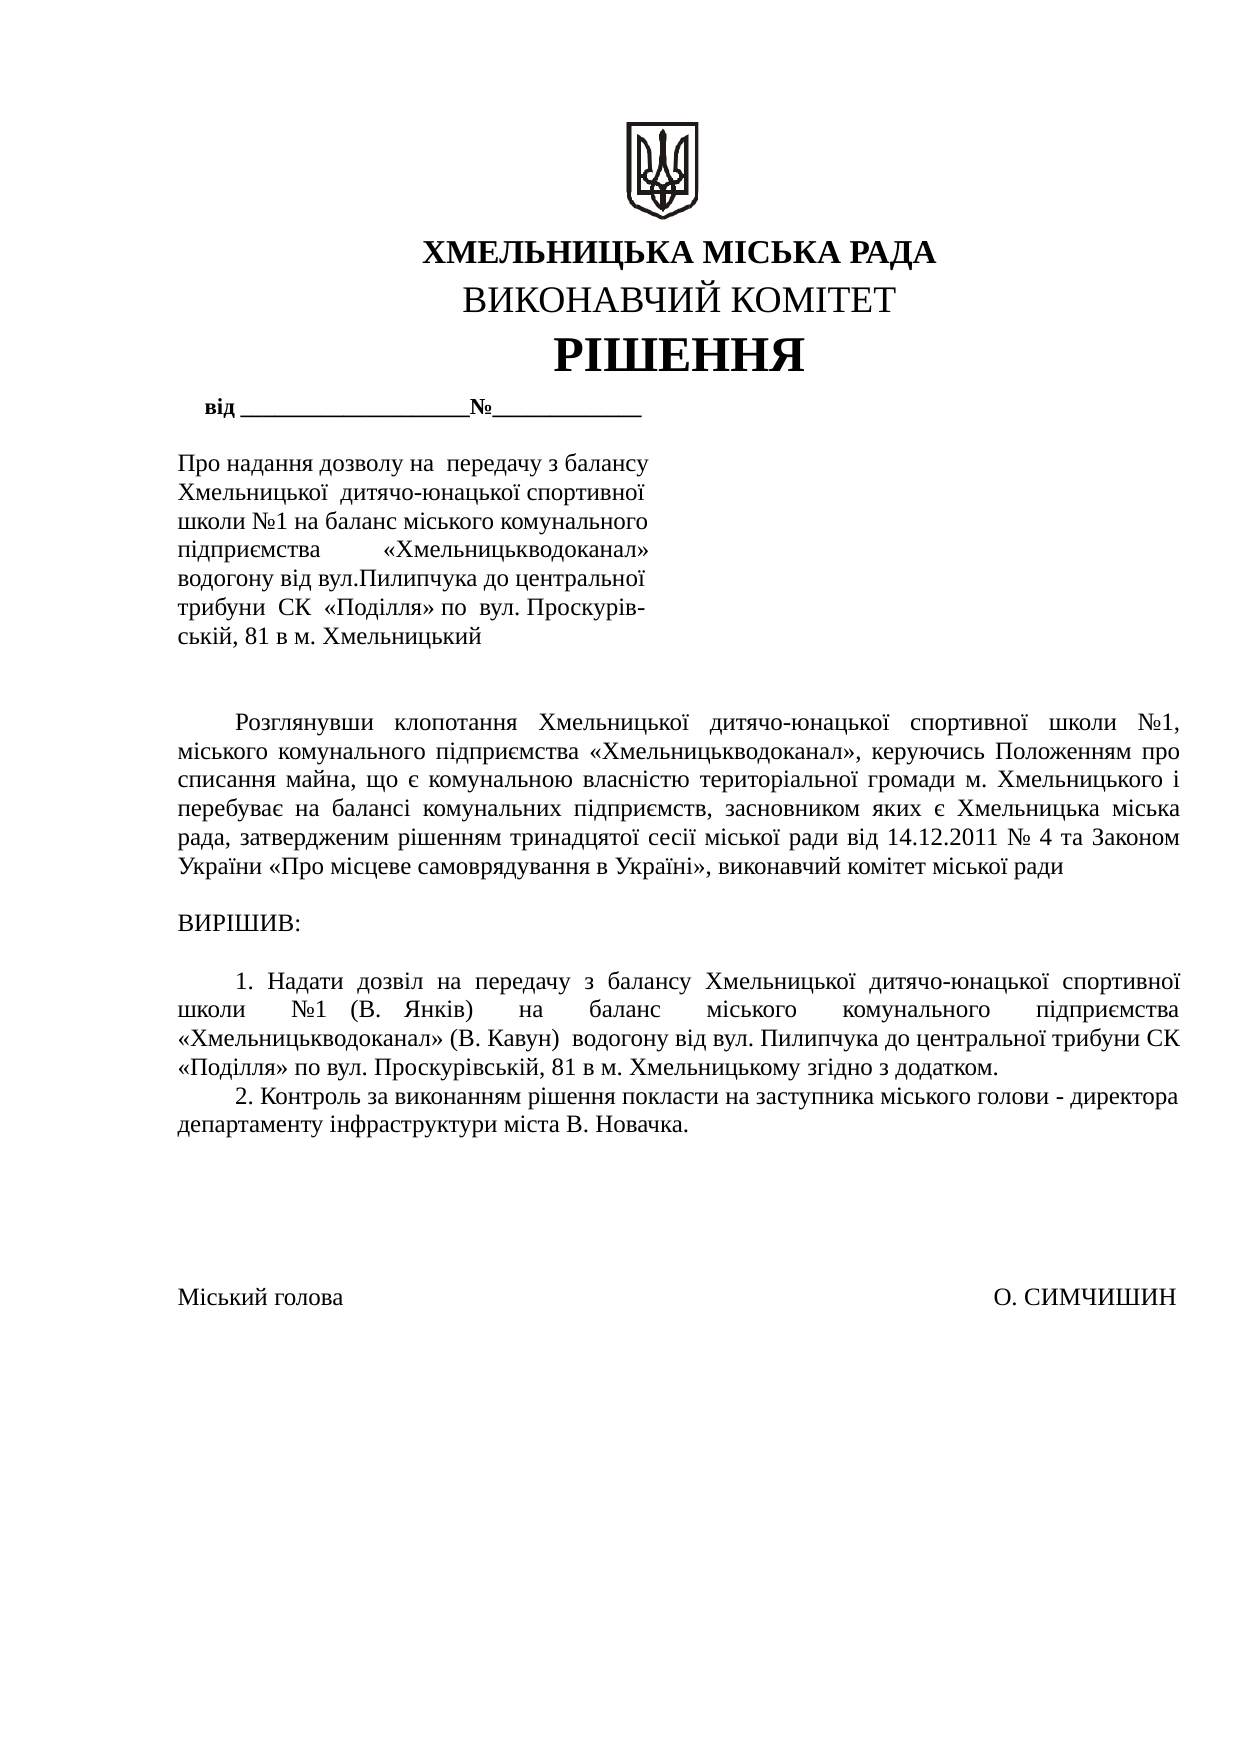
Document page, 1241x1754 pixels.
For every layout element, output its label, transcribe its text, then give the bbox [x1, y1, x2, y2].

text школи №1 на баланс міського комунального [177, 506, 1181, 534]
text ській, 81 в м. Хмельницький [177, 621, 1181, 649]
text Хмельницької дитячо-юнацької спортивної [177, 477, 1181, 506]
text водогону від вул.Пилипчука до центральної [177, 563, 1181, 592]
text ВИКОНАВЧИЙ КОМІТЕТ [177, 277, 1181, 320]
text ХМЕЛЬНИЦЬКА МІСЬКА РАДА [177, 233, 1181, 271]
text Розглянувши клопотання Хмельницької дитячо-юнацької спортивної школи №1, міського комунального підприємства «Хмельницькводоканал», керуючись Положенням про списання майна, що є комунальною власністю територіальної громади м. Хмельницького і перебуває на балансі комунальних підприємств, засновником яких є Хмельницька міська рада, затвердженим рішенням тринадцятої сесії міської ради від 14.12.2011 № 4 та Законом України «Про місцеве самоврядування в Україні», виконавчий комітет міської ради [177, 707, 1181, 879]
text 2. Контроль за виконанням рішення покласти на заступника міського голови - директора [177, 1081, 1181, 1109]
text 1. Надати дозвіл на передачу з балансу Хмельницької дитячо-юнацької спортивної школи №1 (В. Янків) на баланс міського комунального підприємства «Хмельницькводоканал» (В. Кавун) водогону від вул. Пилипчука до центральної трибуни СК «Поділля» по вул. Проскурівській, 81 в м. Хмельницькому згідно з додатком. [177, 966, 1181, 1081]
text Міський голова О. CИМЧИШИН [177, 1282, 1181, 1311]
text РІШЕННЯ [177, 325, 1181, 382]
text трибуни СК «Поділля» по вул. Проскурів- [177, 592, 1181, 621]
text департаменту інфраструктури міста В. Новачка. [177, 1109, 1181, 1138]
text Про надання дозволу на передачу з балансу [177, 448, 1181, 477]
text ВИРІШИВ: [177, 908, 1181, 937]
text підприємства «Хмельницькводоканал» [177, 534, 1181, 563]
text від ____________________№_____________ [204, 393, 1181, 419]
